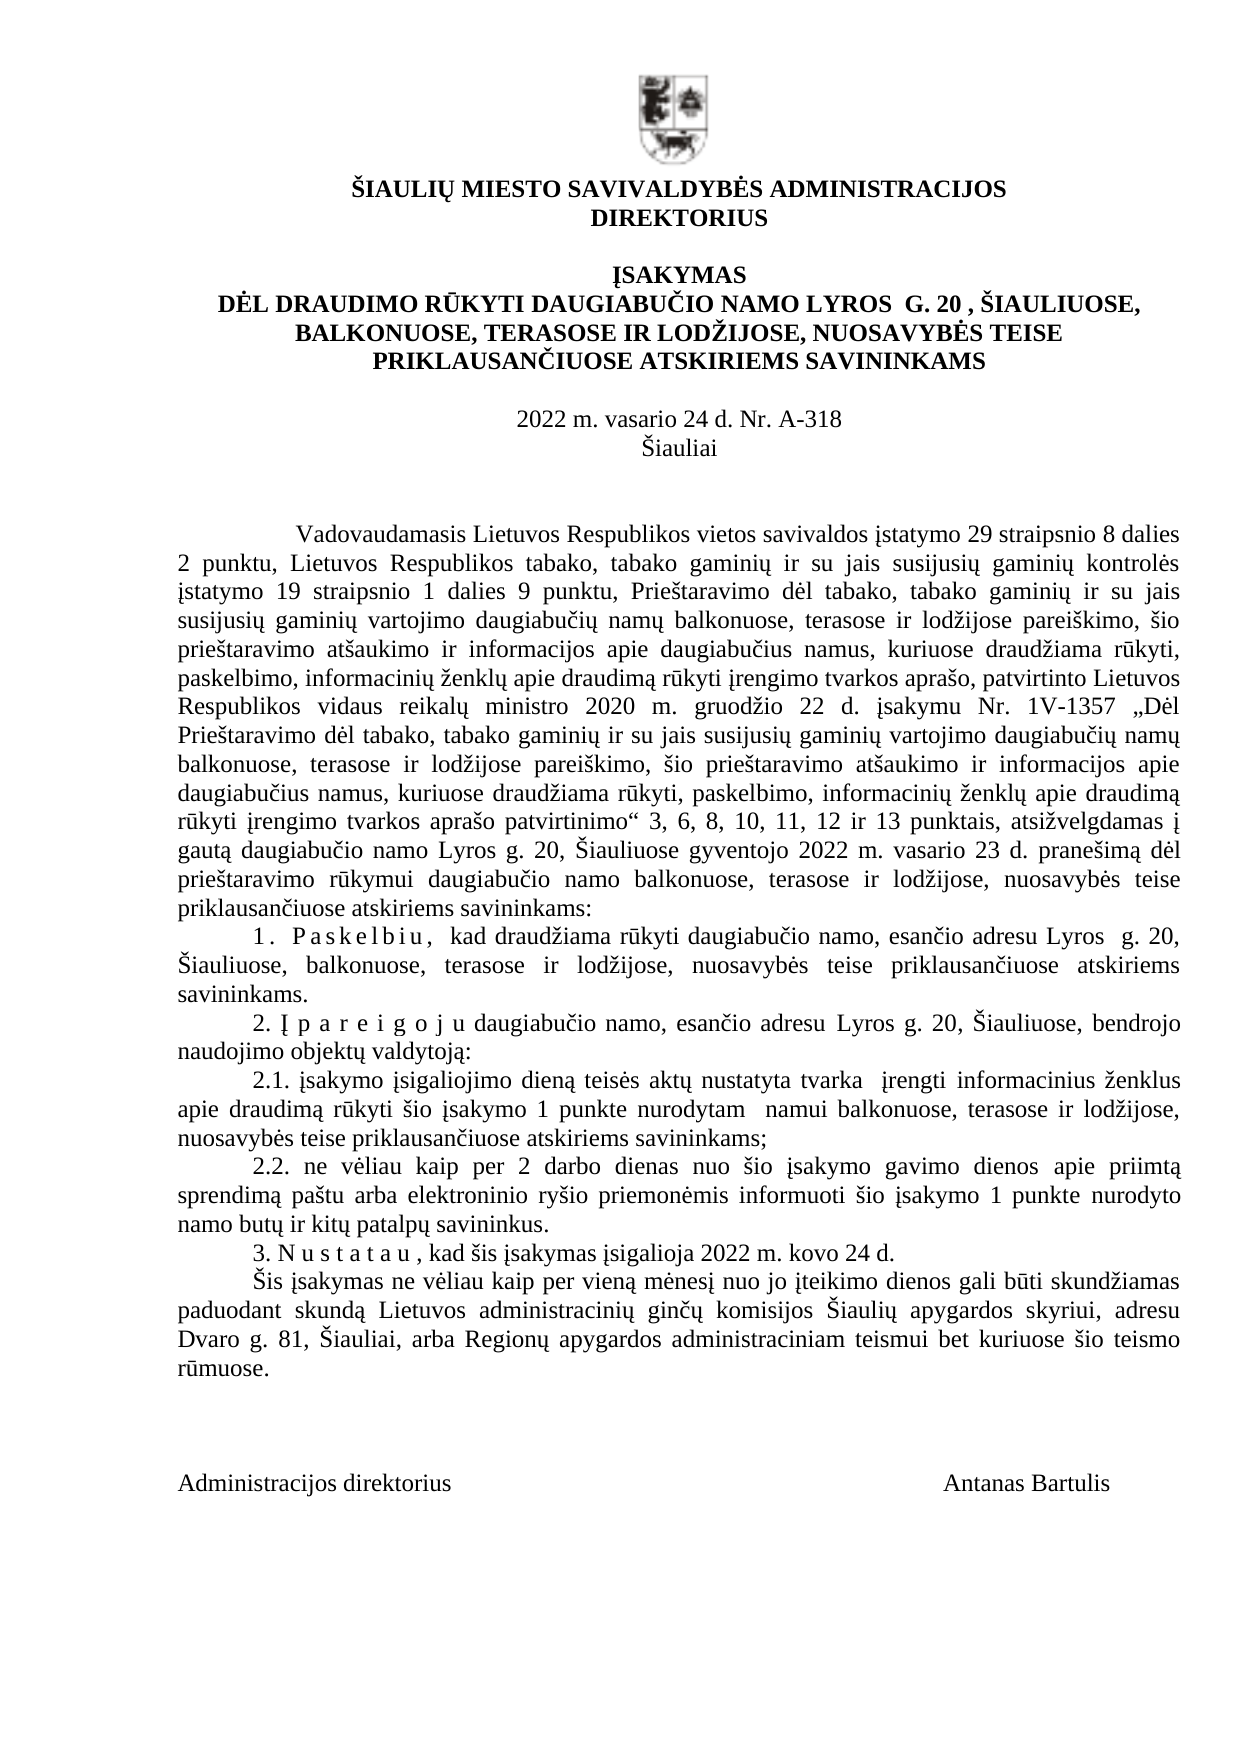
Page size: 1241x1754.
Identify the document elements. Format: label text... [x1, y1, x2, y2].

text Vadovaudamasis Lietuvos Respublikos vietos savivaldos įstatymo 29 straipsnio 8 dalies 2 punktu, Lietuvos Respublikos tabako, tabako gaminių ir su jais susijusių gaminių kontrolės įstatymo 19 straipsnio 1 dalies 9 punktu, Prieštaravimo dėl tabako, tabako gaminių ir su jais susijusių gaminių vartojimo daugiabučių namų balkonuose, terasose ir lodžijose pareiškimo, šio prieštaravimo atšaukimo ir informacijos apie daugiabučius namus, kuriuose draudžiama rūkyti, paskelbimo, informacinių ženklų apie draudimą rūkyti įrengimo tvarkos aprašo, patvirtinto Lietuvos Respublikos vidaus reikalų ministro 2020 m. gruodžio 22 d. įsakymu Nr. 1V-1357 „Dėl Prieštaravimo dėl tabako, tabako gaminių ir su jais susijusių gaminių vartojimo daugiabučių namų balkonuose, terasose ir lodžijose pareiškimo, šio prieštaravimo atšaukimo ir informacijos apie daugiabučius namus, kuriuose draudžiama rūkyti, paskelbimo, informacinių ženklų apie draudimą rūkyti įrengimo tvarkos aprašo patvirtinimo“ 3, 6, 8, 10, 11, 12 ir 13 punktais, atsižvelgdamas į gautą daugiabučio namo Lyros g. 20, Šiauliuose gyventojo 2022 m. vasario 23 d. pranešimą dėl prieštaravimo rūkymui daugiabučio namo balkonuose, terasose ir lodžijose, nuosavybės teise priklausančiuose atskiriems savininkams: [177, 519, 1181, 921]
text DIREKTORIUS [177, 203, 1181, 231]
text ŠIAULIŲ MIESTO SAVIVALDYBĖS ADMINISTRACIJOS [177, 174, 1181, 203]
text 2. Į p a r e i g o j u daugiabučio namo, esančio adresu Lyros g. 20, Šiauliuose, bendrojo naudojimo objektų valdytoją: [177, 1008, 1181, 1065]
text DĖL DRAUDIMO RŪKYTI DAUGIABUČIO NAMO LYROS G. 20 , ŠIAULIUOSE, BALKONUOSE, TERASOSE IR LODŽIJOSE, NUOSAVYBĖS TEISE PRIKLAUSANČIUOSE ATSKIRIEMS SAVININKAMS [177, 289, 1181, 375]
text 1. Paskelbiu, kad draudžiama rūkyti daugiabučio namo, esančio adresu Lyros g. 20, Šiauliuose, balkonuose, terasose ir lodžijose, nuosavybės teise priklausančiuose atskiriems savininkams. [177, 921, 1181, 1008]
text 2.1. įsakymo įsigaliojimo dieną teisės aktų nustatyta tvarka įrengti informacinius ženklus apie draudimą rūkyti šio įsakymo 1 punkte nurodytam namui balkonuose, terasose ir lodžijose, nuosavybės teise priklausančiuose atskiriems savininkams; [177, 1065, 1181, 1151]
text 3. Nustatau, kad šis įsakymas įsigalioja 2022 m. kovo 24 d. [177, 1238, 1181, 1266]
text 2022 m. vasario 24 d. Nr. A-318 [177, 404, 1181, 433]
text Šis įsakymas ne vėliau kaip per vieną mėnesį nuo jo įteikimo dienos gali būti skundžiamas paduodant skundą Lietuvos administracinių ginčų komisijos Šiaulių apygardos skyriui, adresu Dvaro g. 81, Šiauliai, arba Regionų apygardos administraciniam teismui bet kuriuose šio teismo rūmuose. [177, 1266, 1181, 1381]
text ĮSAKYMAS [177, 260, 1181, 289]
text 2.2. ne vėliau kaip per 2 darbo dienas nuo šio įsakymo gavimo dienos apie priimtą sprendimą paštu arba elektroninio ryšio priemonėmis informuoti šio įsakymo 1 punkte nurodyto namo butų ir kitų patalpų savininkus. [177, 1151, 1181, 1238]
text Šiauliai [177, 433, 1181, 461]
text Administracijos direktorius Antanas Bartulis [177, 1468, 1181, 1496]
